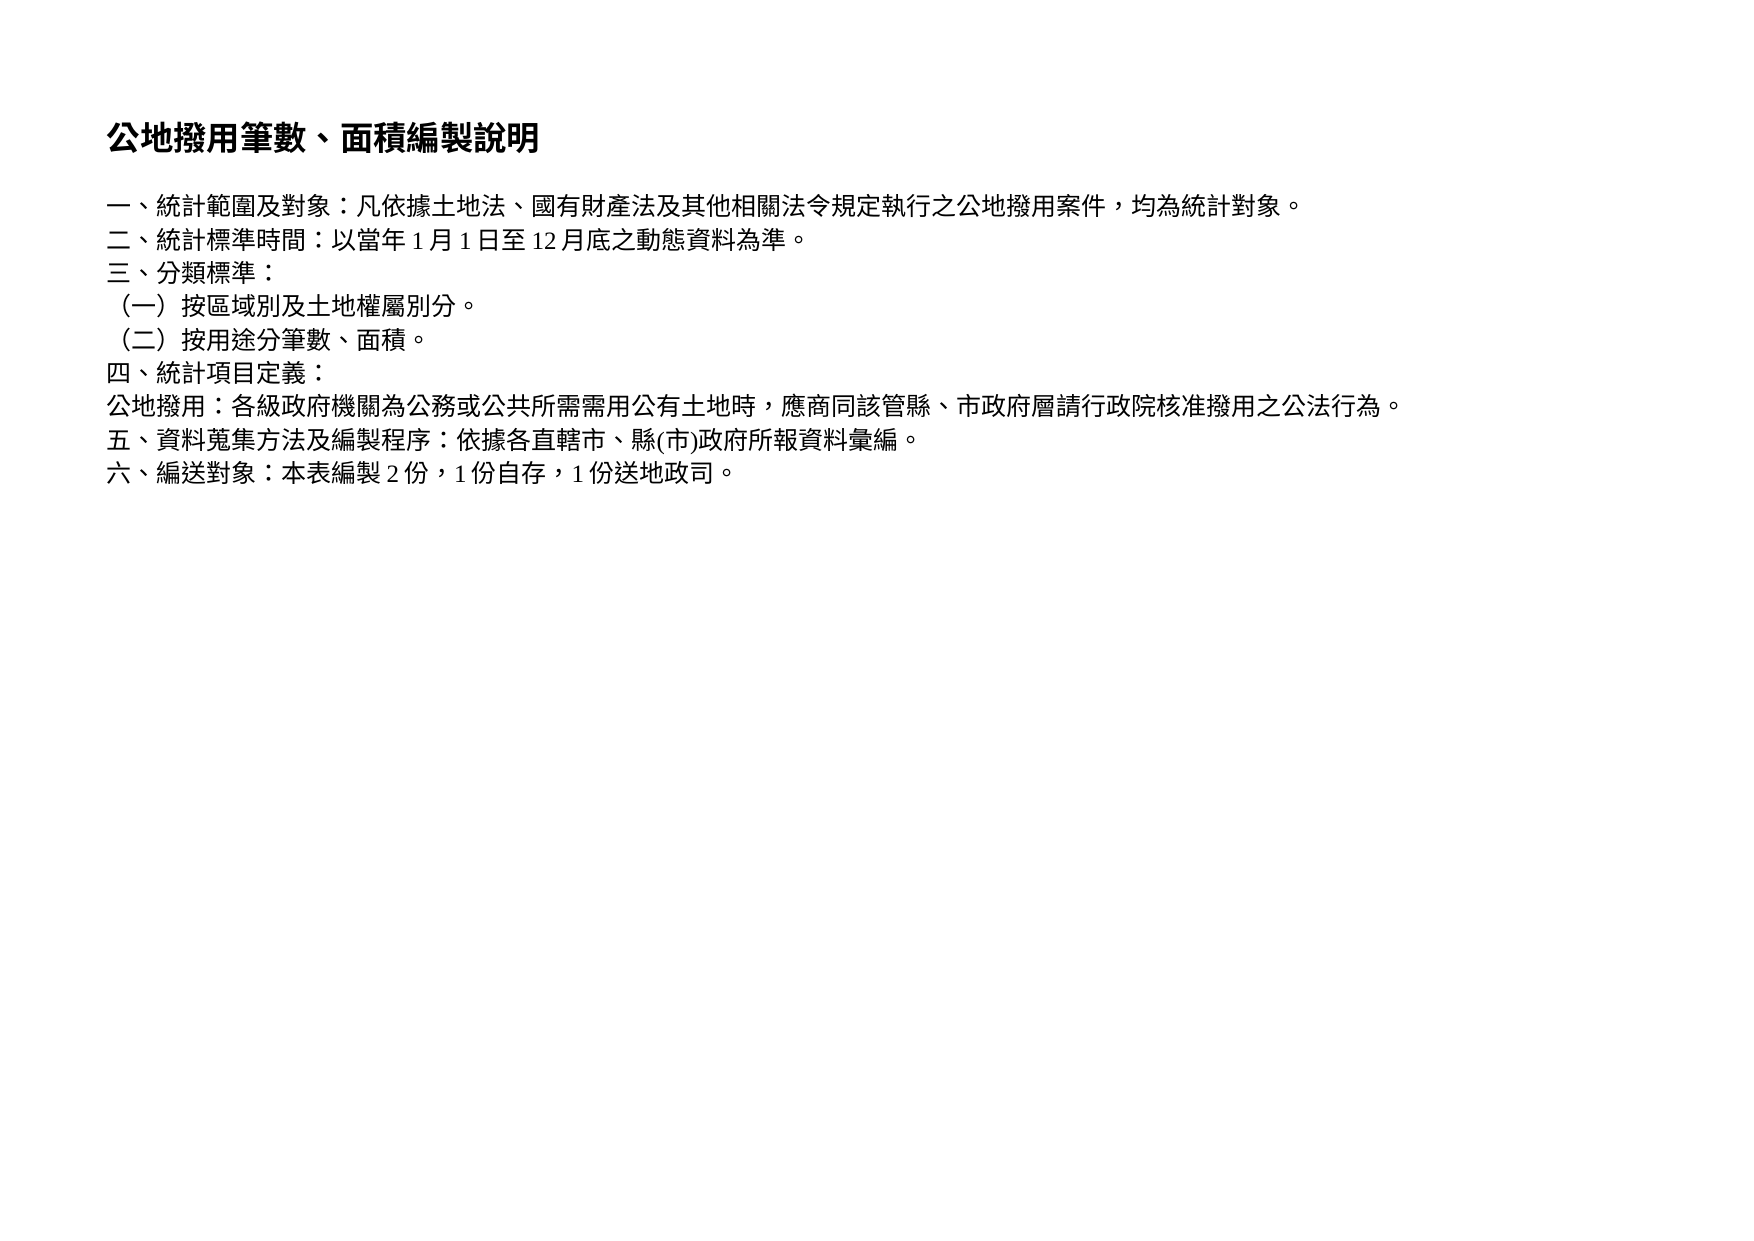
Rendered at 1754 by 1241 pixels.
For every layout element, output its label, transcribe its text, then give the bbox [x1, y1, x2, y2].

text 公地撥用：各級政府機關為公務或公共所需需用公有土地時，應商同該管縣、市政府層請行政院核准撥用之公法行為。 [106, 389, 1648, 422]
text （一）按區域別及土地權屬別分。 [106, 289, 1648, 322]
text 二、統計標準時間：以當年1月1日至12月底之動態資料為準。 [106, 222, 1648, 256]
text （二）按用途分筆數、面積。 [106, 322, 1648, 356]
text 三、分類標準： [106, 256, 1648, 289]
subtitle 公地撥用筆數、面積編製說明 [106, 112, 1443, 160]
text 四、統計項目定義： [106, 356, 1648, 389]
text 一、統計範圍及對象：凡依據土地法、國有財產法及其他相關法令規定執行之公地撥用案件，均為統計對象。 [106, 189, 1648, 222]
text 六、編送對象：本表編製2份，1份自存，1份送地政司。 [106, 456, 1648, 489]
text 五、資料蒐集方法及編製程序：依據各直轄市、縣(市)政府所報資料彙編。 [106, 422, 1648, 456]
